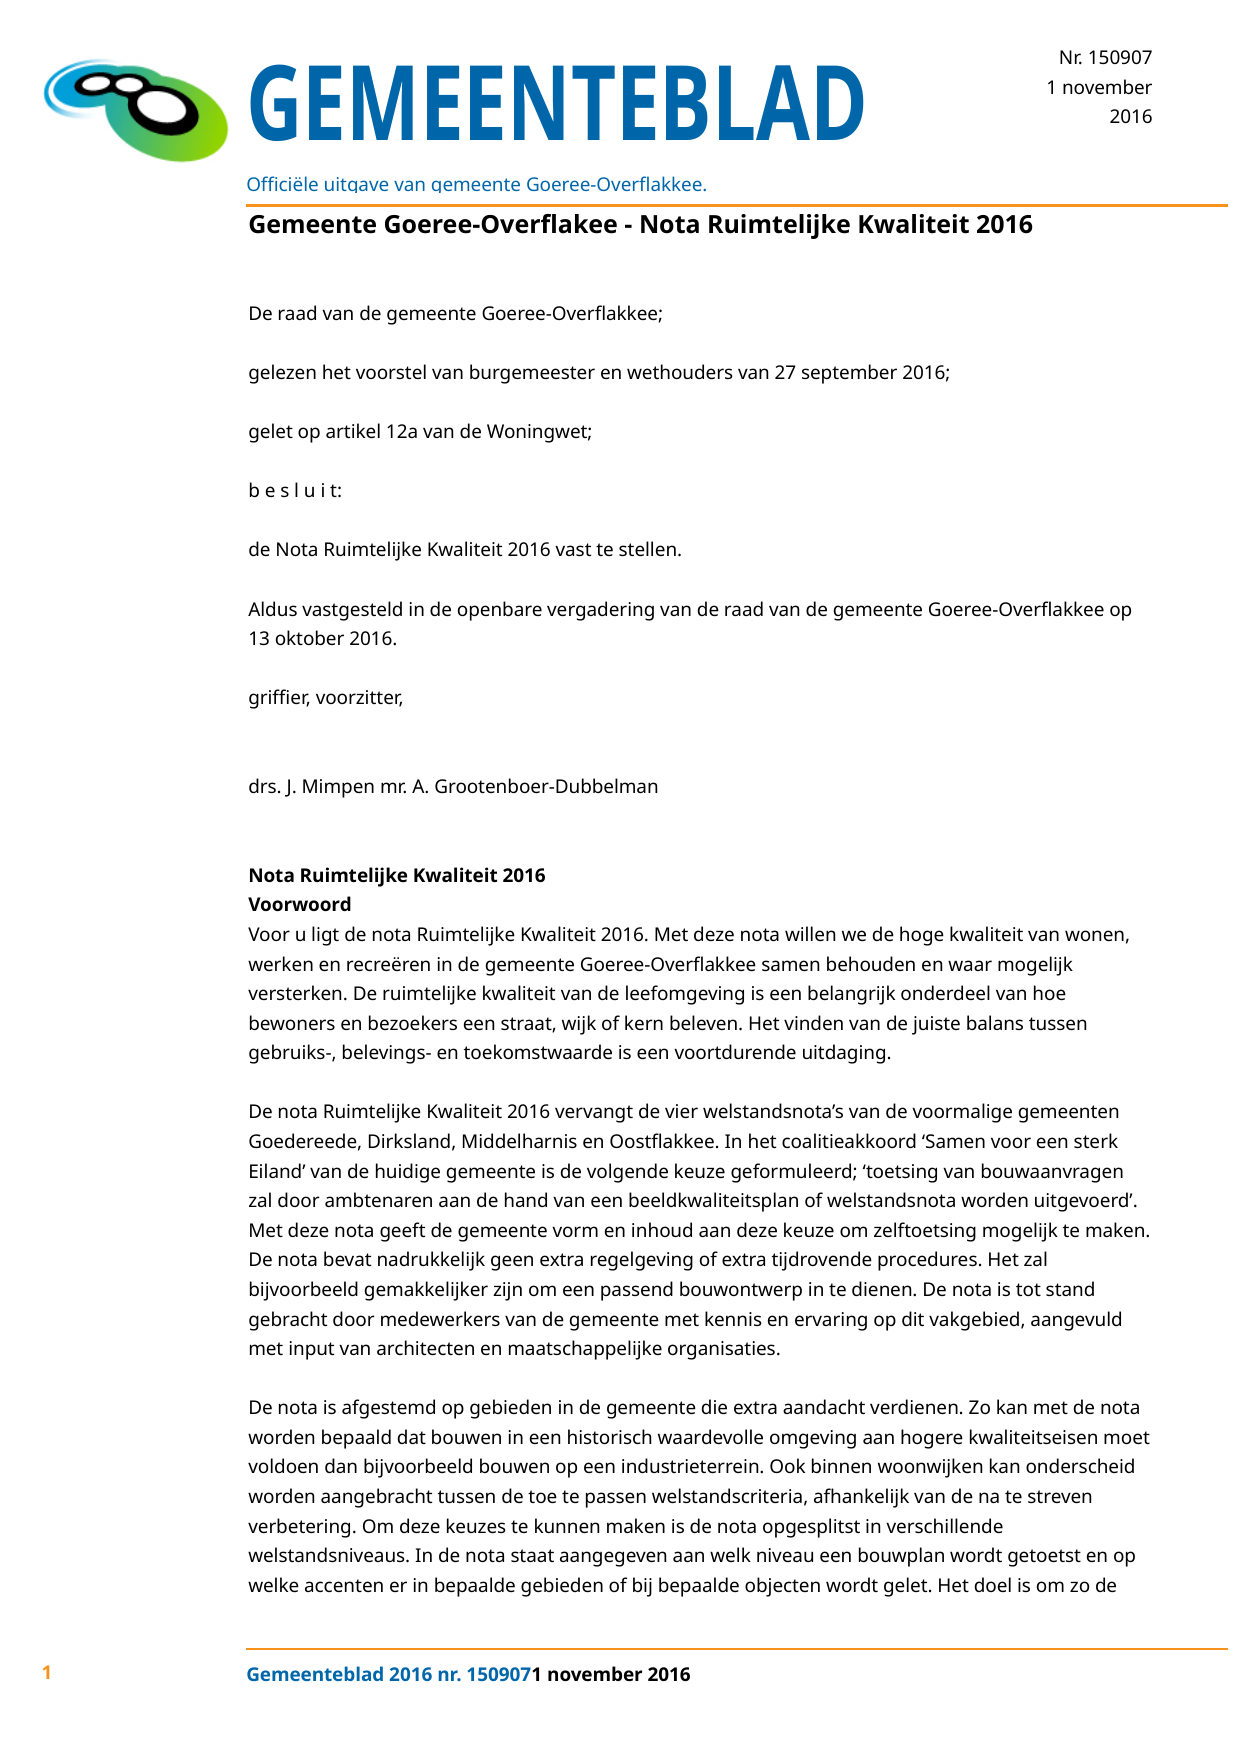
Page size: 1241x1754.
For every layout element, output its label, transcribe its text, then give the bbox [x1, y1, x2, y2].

text de Nota Ruimtelijke Kwaliteit 2016 vast te stellen. [248, 537, 1152, 562]
text Aldus vastgesteld in de openbare vergadering van de raad van de gemeente Goeree-Overflakkee op 13 oktober 2016. [248, 596, 1152, 651]
picture [41, 47, 231, 172]
text Voorwoord [248, 892, 1152, 917]
text De nota Ruimtelijke Kwaliteit 2016 vervangt de vier welstandsnota’s van de voormalige gemeenten Goedereede, Dirksland, Middelharnis en Oostflakkee. In het coalitieakkoord ‘Samen voor een sterk Eiland’ van de huidige gemeente is de volgende keuze geformuleerd; ‘toetsing van bouwaanvragen zal door ambtenaren aan de hand van een beeldkwaliteitsplan of welstandsnota worden uitgevoerd’. Met deze nota geeft de gemeente vorm en inhoud aan deze keuze om zelftoetsing mogelijk te maken. De nota bevat nadrukkelijk geen extra regelgeving of extra tijdrovende procedures. Het zal bijvoorbeeld gemakkelijker zijn om een passend bouwontwerp in te dienen. De nota is tot stand gebracht door medewerkers van de gemeente met kennis en ervaring op dit vakgebied, aangevuld met input van architecten en maatschappelijke organisaties. [248, 1099, 1152, 1361]
text Gemeente Goeree-Overflakee - Nota Ruimtelijke Kwaliteit 2016 [248, 207, 1152, 241]
text De raad van de gemeente Goeree-Overflakkee; [248, 300, 1152, 326]
text drs. J. Mimpen mr. A. Grootenboer-Dubbelman [248, 773, 1152, 799]
text De nota is afgestemd op gebieden in de gemeente die extra aandacht verdienen. Zo kan met de nota worden bepaald dat bouwen in een historisch waardevolle omgeving aan hogere kwaliteitseisen moet voldoen dan bijvoorbeeld bouwen op een industrieterrein. Ook binnen woonwijken kan onderscheid worden aangebracht tussen de toe te passen welstandscriteria, afhankelijk van de na te streven verbetering. Om deze keuzes te kunnen maken is de nota opgesplitst in verschillende welstandsniveaus. In de nota staat aangegeven aan welk niveau een bouwplan wordt getoetst en op welke accenten er in bepaalde gebieden of bij bepaalde objecten wordt gelet. Het doel is om zo de [248, 1394, 1152, 1598]
text b e s l u i t: [248, 477, 1152, 503]
text griffier, voorzitter, [248, 684, 1152, 710]
text Voor u ligt de nota Ruimtelijke Kwaliteit 2016. Met deze nota willen we de hoge kwaliteit van wonen, werken en recreëren in de gemeente Goeree-Overflakkee samen behouden en waar mogelijk versterken. De ruimtelijke kwaliteit van de leefomgeving is een belangrijk onderdeel van hoe bewoners en bezoekers een straat, wijk of kern beleven. Het vinden van de juiste balans tussen gebruiks-, belevings- en toekomstwaarde is een voortdurende uitdaging. [248, 921, 1152, 1065]
text gelet op artikel 12a van de Woningwet; [248, 418, 1152, 444]
text Nota Ruimtelijke Kwaliteit 2016 [248, 862, 1152, 888]
text gelezen het voorstel van burgemeester en wethouders van 27 september 2016; [248, 359, 1152, 385]
